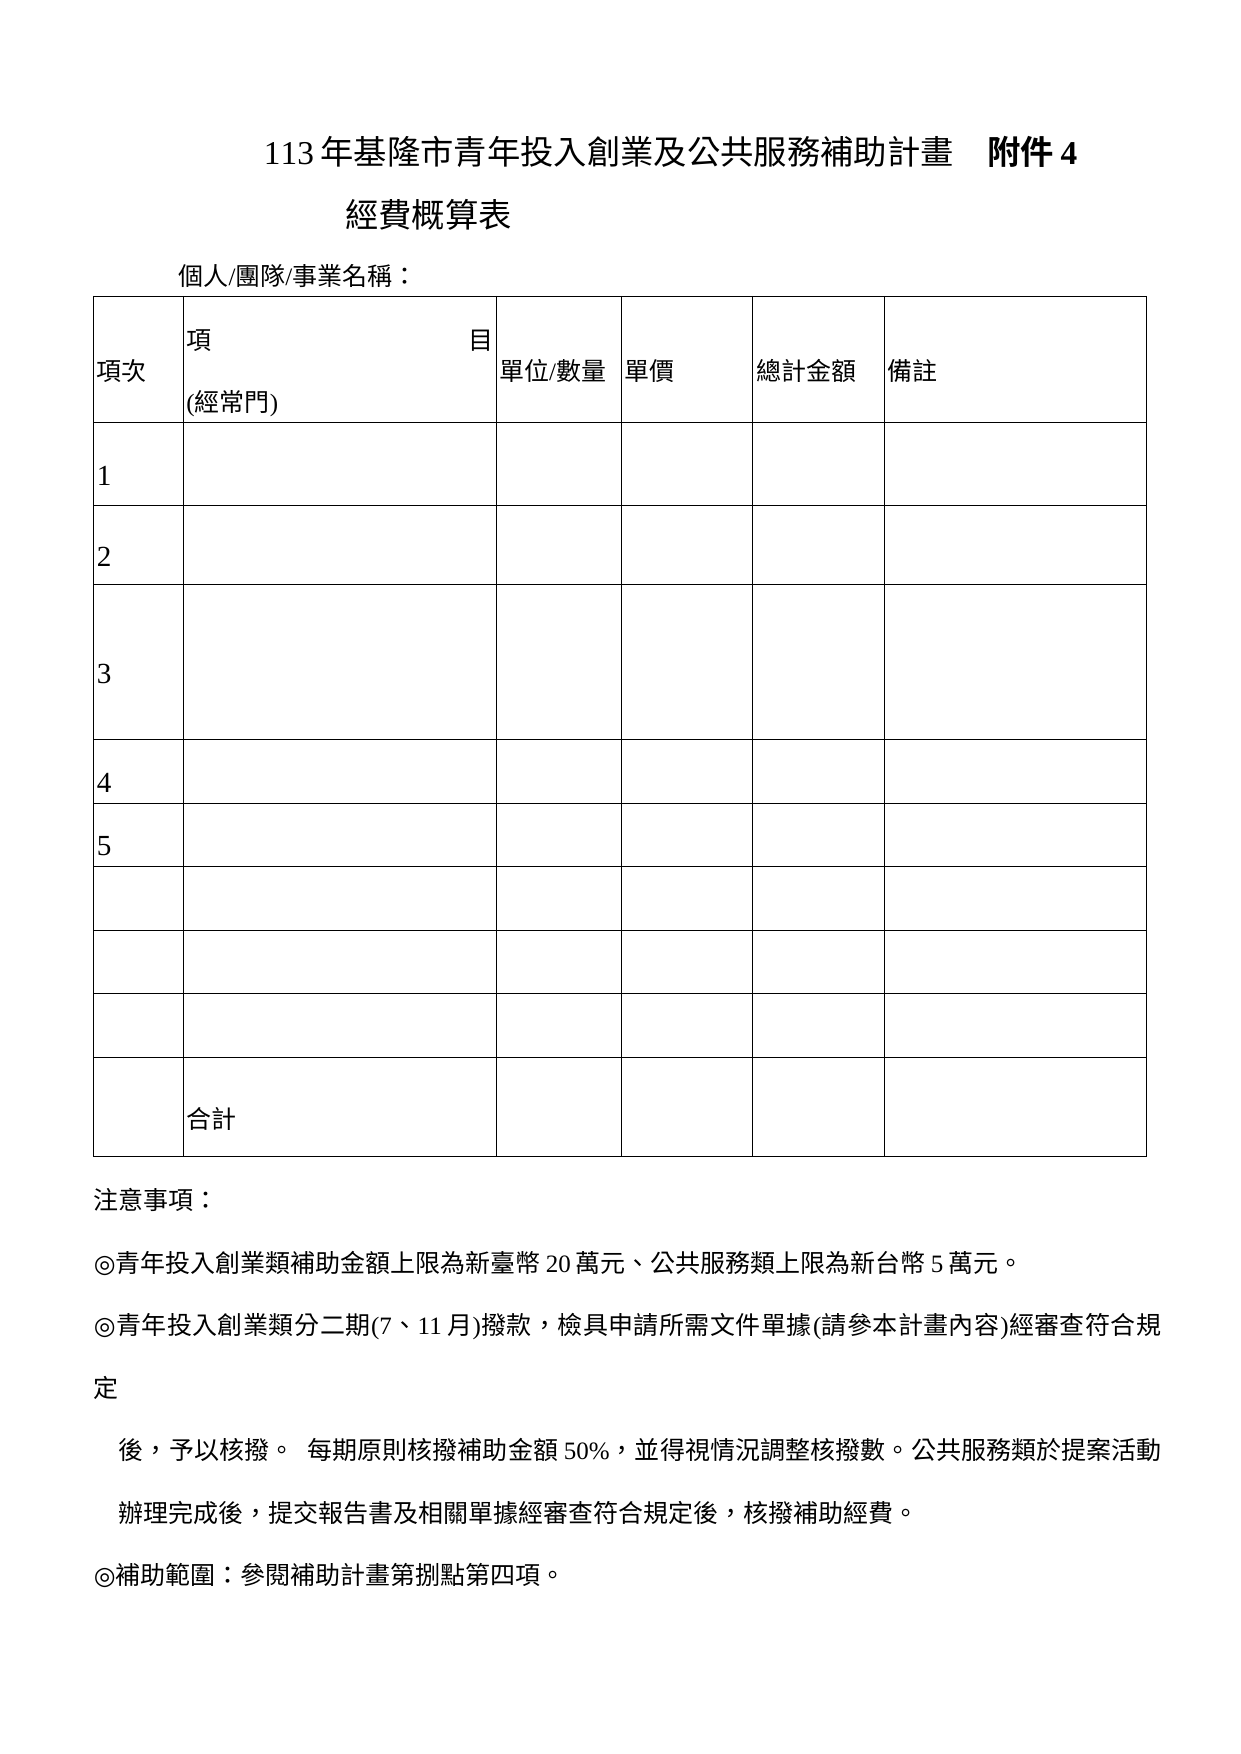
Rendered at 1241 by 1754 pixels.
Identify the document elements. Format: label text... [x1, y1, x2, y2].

table_cell [94, 994, 183, 1057]
table_cell 1 [94, 423, 183, 505]
table_header 總計金額 [753, 297, 884, 422]
table_cell [94, 1058, 183, 1156]
table_cell [184, 867, 496, 929]
table_cell [497, 867, 621, 929]
table_header 備註 [885, 297, 1146, 422]
table_cell [753, 506, 884, 584]
table_cell 合計 [184, 1058, 496, 1156]
table_cell [184, 931, 496, 993]
table_cell 5 [94, 804, 183, 866]
table_cell [497, 1058, 621, 1156]
table_header 項次 [94, 297, 183, 422]
table_cell [622, 740, 752, 802]
table_cell [497, 740, 621, 802]
table_header 單價 [622, 297, 752, 422]
table_cell [497, 994, 621, 1057]
table_cell [622, 931, 752, 993]
text 113年基隆市青年投入創業及公共服務補助計畫 附件4 [178, 108, 1162, 171]
table_cell [184, 804, 496, 866]
table_cell [885, 1058, 1146, 1156]
table_cell [885, 994, 1146, 1057]
table_cell [753, 740, 884, 802]
table_cell 3 [94, 585, 183, 739]
table_cell [753, 1058, 884, 1156]
table_cell [622, 423, 752, 505]
table_cell [497, 585, 621, 739]
text ◎青年投入創業類補助金額上限為新臺幣20萬元、公共服務類上限為新台幣5萬元。 [94, 1219, 1162, 1282]
table_cell [622, 506, 752, 584]
table_cell [753, 804, 884, 866]
table_cell [753, 423, 884, 505]
table_cell [94, 931, 183, 993]
table_cell 2 [94, 506, 183, 584]
table_cell [497, 931, 621, 993]
table_cell [885, 867, 1146, 929]
table_cell [622, 867, 752, 929]
table_cell [497, 423, 621, 505]
text 後，予以核撥。 每期原則核撥補助金額50%，並得視情況調整核撥數。公共服務類於提案活動辦理完成後，提交報告書及相關單據經審查符合規定後，核撥補助經費。 [119, 1407, 1162, 1532]
table_cell [753, 994, 884, 1057]
table_header 單位/數量 [497, 297, 621, 422]
table_cell [885, 506, 1146, 584]
text 注意事項： [94, 1157, 1162, 1219]
table_cell 4 [94, 740, 183, 802]
table_cell [184, 740, 496, 802]
text ◎補助範圍：參閱補助計畫第捌點第四項。 [94, 1532, 1162, 1594]
table_cell [184, 585, 496, 739]
text ◎青年投入創業類分二期(7、11月)撥款，檢具申請所需文件單據(請參本計畫內容)經審查符合規定 [94, 1282, 1162, 1407]
table_cell [622, 585, 752, 739]
table_cell [885, 423, 1146, 505]
text 經費概算表 [178, 171, 1162, 233]
table_cell [184, 994, 496, 1057]
table_cell [497, 506, 621, 584]
table_cell [885, 740, 1146, 802]
table_cell [753, 585, 884, 739]
table_cell [184, 423, 496, 505]
table_cell [622, 994, 752, 1057]
table_cell [94, 867, 183, 929]
table_cell [753, 931, 884, 993]
table_header 項目 (經常門) [184, 297, 496, 422]
table_cell [885, 931, 1146, 993]
table_cell [885, 585, 1146, 739]
table_cell [753, 867, 884, 929]
table_cell [622, 804, 752, 866]
table_cell [885, 804, 1146, 866]
text 個人/團隊/事業名稱： [178, 233, 1162, 296]
table_cell [622, 1058, 752, 1156]
table_cell [497, 804, 621, 866]
table_cell [184, 506, 496, 584]
